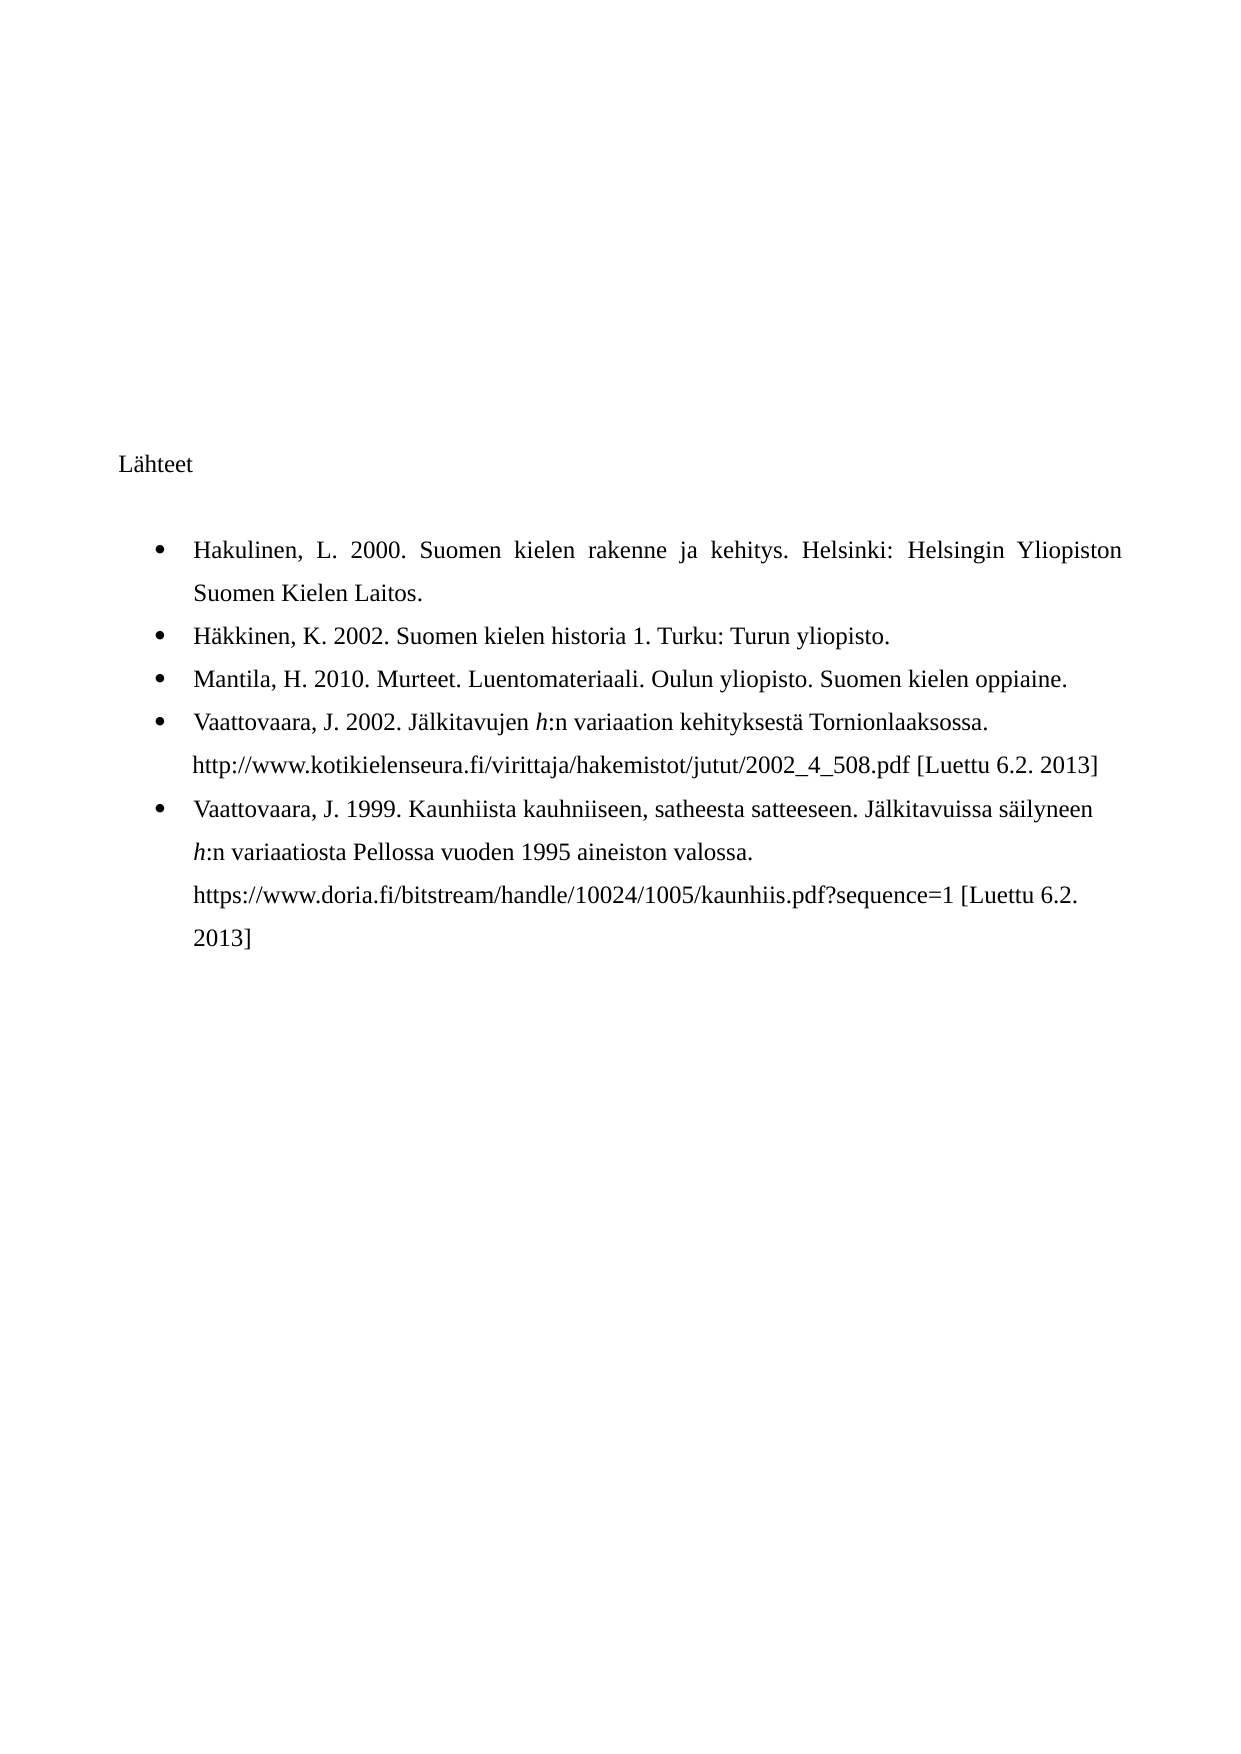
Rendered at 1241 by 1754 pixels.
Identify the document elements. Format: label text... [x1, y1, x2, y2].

list Hakulinen, L. 2000. Suomen kielen rakenne ja kehitys. Helsinki: Helsingin Yliopiston Suomen Kielen Laitos. [156, 535, 1122, 607]
list Vaattovaara, J. 1999. Kaunhiista kauhniiseen, satheesta satteeseen. Jälkitavuissa säilyneen h:n variaatiosta Pellossa vuoden 1995 aineiston valossa. https://www.doria.fi/bitstream/handle/10024/1005/kaunhiis.pdf?sequence=1 [Luettu 6.2. 2013] [156, 794, 1122, 952]
list Häkkinen, K. 2002. Suomen kielen historia 1. Turku: Turun yliopisto. [156, 621, 1122, 650]
list Vaattovaara, J. 2002. Jälkitavujen h:n variaation kehityksestä Tornionlaaksossa. [156, 707, 1122, 736]
list Mantila, H. 2010. Murteet. Luentomateriaali. Oulun yliopisto. Suomen kielen oppiaine. [156, 664, 1122, 693]
text http://www.kotikielenseura.fi/virittaja/hakemistot/jutut/2002_4_508.pdf [Luettu 6.2. 2013] [118, 751, 1122, 779]
text Lähteet [118, 449, 1122, 477]
